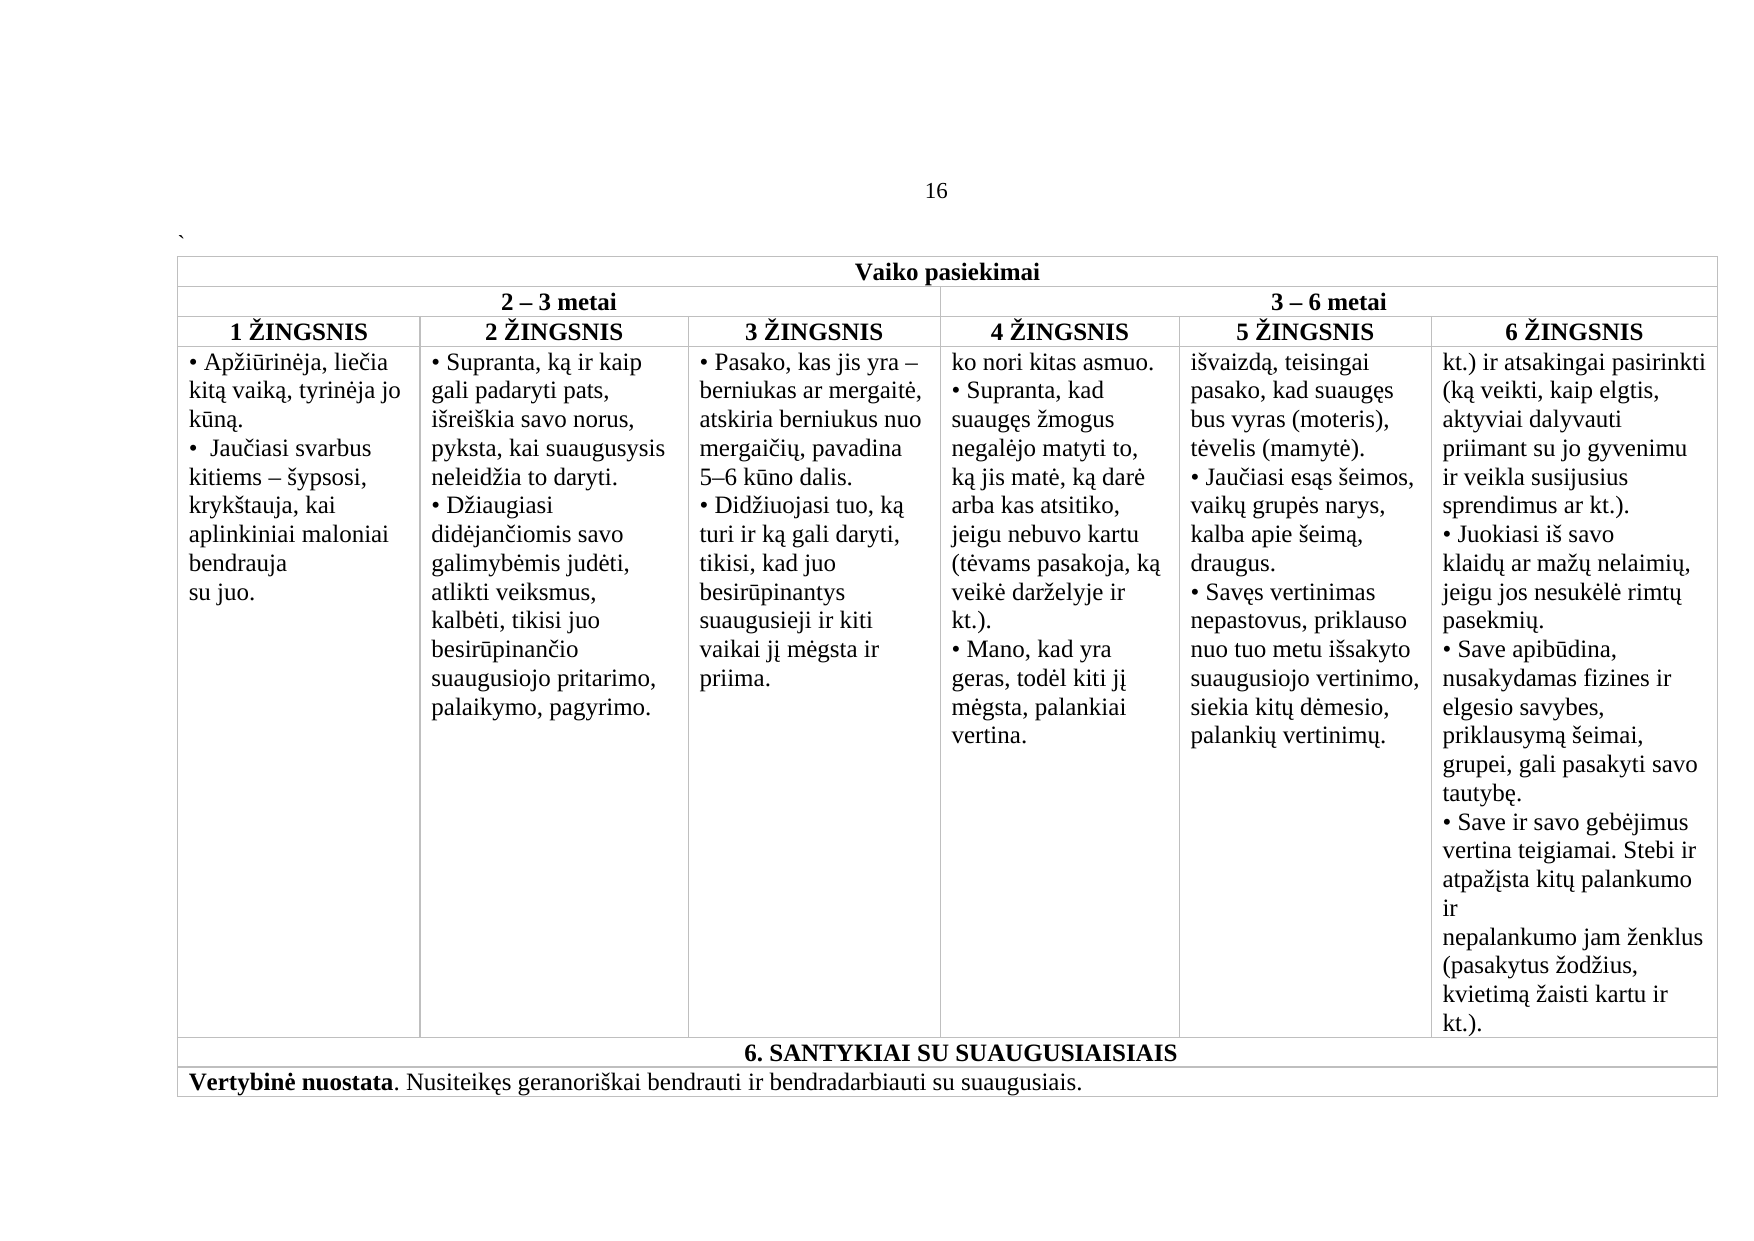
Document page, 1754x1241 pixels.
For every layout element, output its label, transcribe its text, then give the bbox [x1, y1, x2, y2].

table_cell 5 ŽINGSNIS [1180, 317, 1431, 346]
table_cell ko nori kitas asmuo. • Supranta, kad suaugęs žmogus negalėjo matyti to, ką jis matė, ką darė arba kas atsitiko, jeigu nebuvo kartu (tėvams pasakoja, ką veikė darželyje ir kt.). • Mano, kad yra geras, todėl kiti jį mėgsta, palankiai vertina. [941, 347, 1179, 1037]
table_cell • Apžiūrinėja, liečia kitą vaiką, tyrinėja jo kūną. • Jaučiasi svarbus kitiems – šypsosi, krykštauja, kai aplinkiniai maloniai bendrauja su juo. [178, 347, 419, 1037]
table_cell 6 ŽINGSNIS [1432, 317, 1717, 346]
table_cell 4 ŽINGSNIS [941, 317, 1179, 346]
table_cell • Pasako, kas jis yra – berniukas ar mergaitė, atskiria berniukus nuo mergaičių, pavadina 5–6 kūno dalis. • Didžiuojasi tuo, ką turi ir ką gali daryti, tikisi, kad juo besirūpinantys suaugusieji ir kiti vaikai jį mėgsta ir priima. [689, 347, 940, 1037]
table_header Vaiko pasiekimai [178, 257, 1717, 286]
table_cell kt.) ir atsakingai pasirinkti (ką veikti, kaip elgtis, aktyviai dalyvauti priimant su jo gyvenimu ir veikla susijusius sprendimus ar kt.). • Juokiasi iš savo klaidų ar mažų nelaimių, jeigu jos nesukėlė rimtų pasekmių. • Save apibūdina, nusakydamas fizines ir elgesio savybes, priklausymą šeimai, grupei, gali pasakyti savo tautybę. • Save ir savo gebėjimus vertina teigiamai. Stebi ir atpažįsta kitų palankumo ir nepalankumo jam ženklus (pasakytus žodžius, kvietimą žaisti kartu ir kt.). [1432, 347, 1717, 1037]
table_cell 3 – 6 metai [941, 287, 1717, 316]
table_cell išvaizdą, teisingai pasako, kad suaugęs bus vyras (moteris), tėvelis (mamytė). • Jaučiasi esąs šeimos, vaikų grupės narys, kalba apie šeimą, draugus. • Savęs vertinimas nepastovus, priklauso nuo tuo metu išsakyto suaugusiojo vertinimo, siekia kitų dėmesio, palankių vertinimų. [1180, 347, 1431, 1037]
table_cell 1 ŽINGSNIS [178, 317, 419, 346]
table_cell • Supranta, ką ir kaip gali padaryti pats, išreiškia savo norus, pyksta, kai suaugusysis neleidžia to daryti. • Džiaugiasi didėjančiomis savo galimybėmis judėti, atlikti veiksmus, kalbėti, tikisi juo besirūpinančio suaugusiojo pritarimo, palaikymo, pagyrimo. [421, 347, 688, 1037]
table_cell 3 ŽINGSNIS [689, 317, 940, 346]
table_cell 6. SANTYKIAI SU SUAUGUSIAISIAIS [178, 1038, 1717, 1066]
table_cell 2 – 3 metai [178, 287, 940, 316]
table_cell Vertybinė nuostata. Nusiteikęs geranoriškai bendrauti ir bendradarbiauti su suaugusiais. [178, 1068, 1717, 1096]
table_cell 2 ŽINGSNIS [421, 317, 688, 346]
